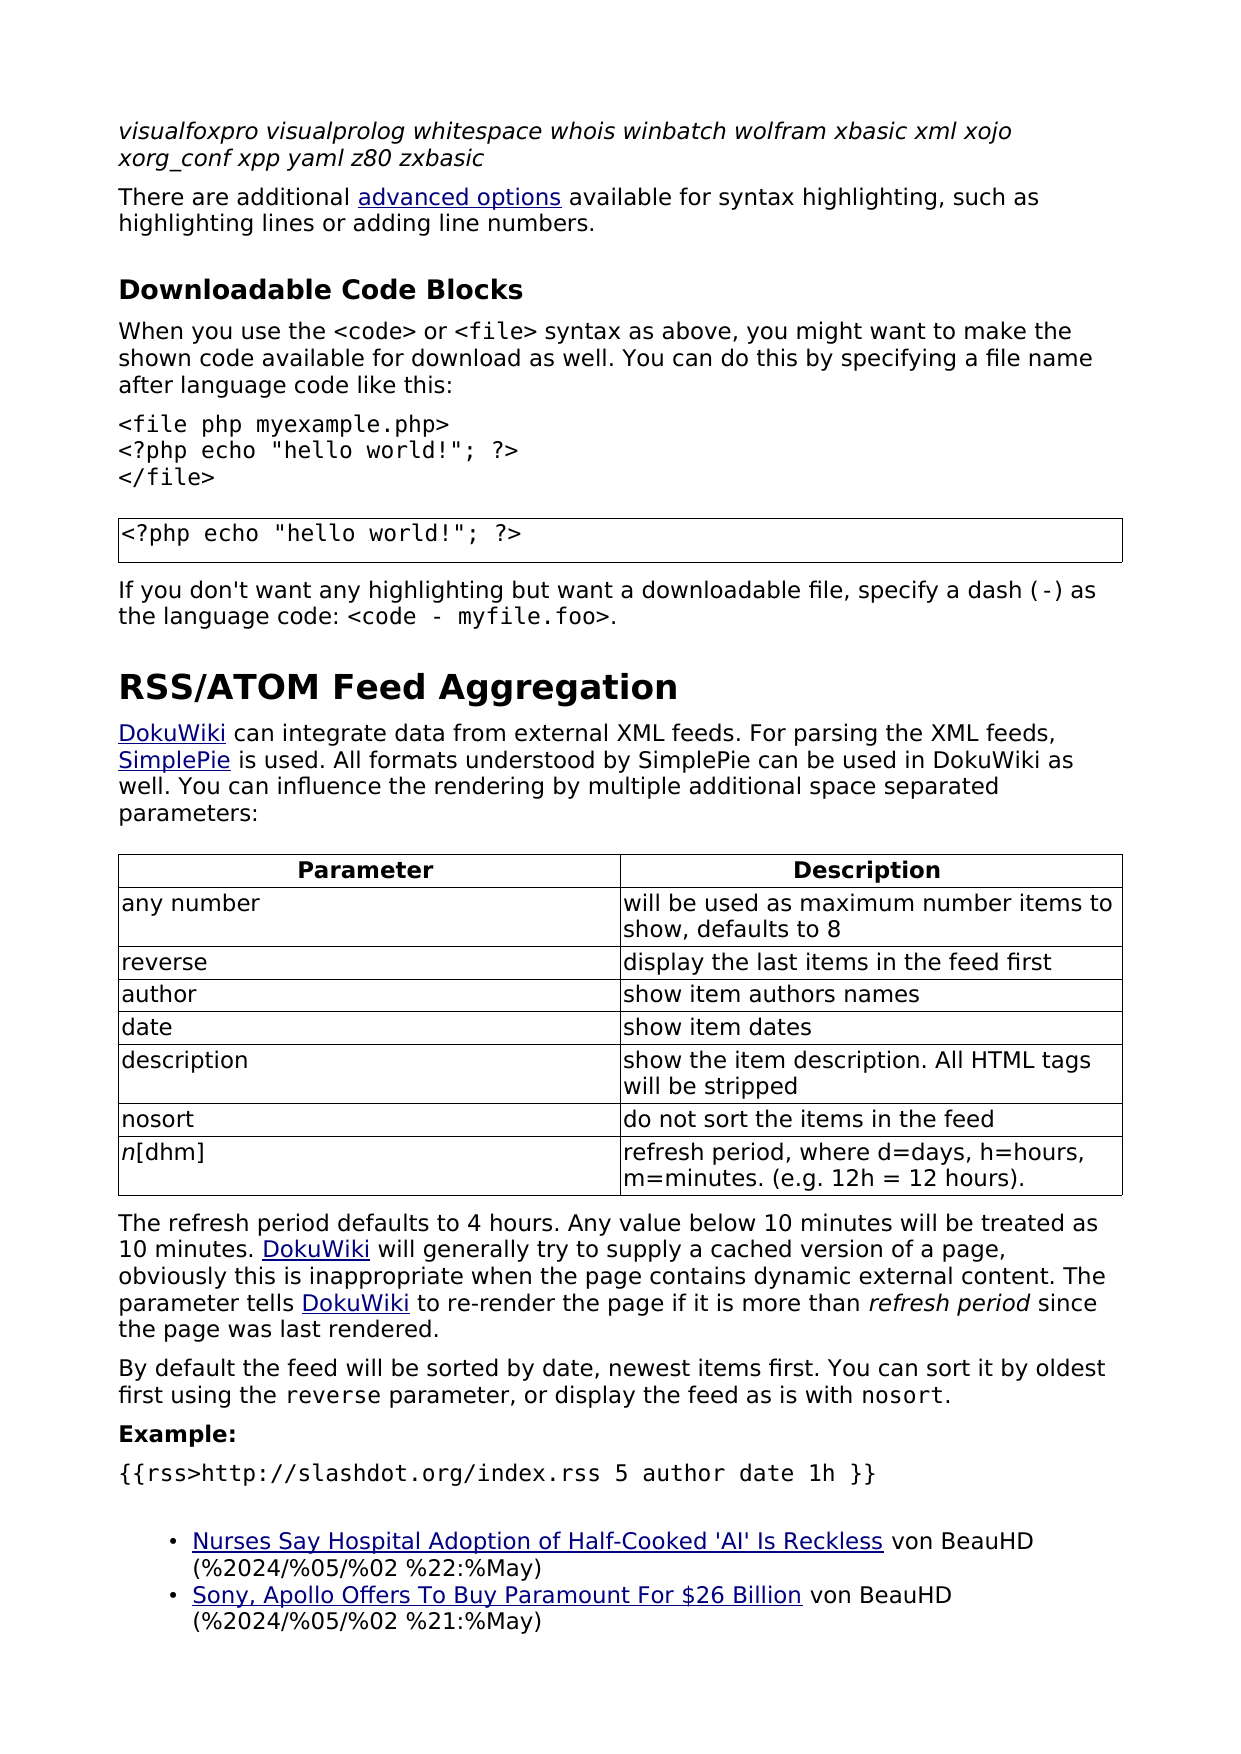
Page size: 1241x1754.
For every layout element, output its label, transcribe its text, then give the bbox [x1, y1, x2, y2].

table_cell display the last items in the feed first [621, 947, 1122, 978]
table_cell show item dates [621, 1012, 1122, 1044]
text visualfoxpro visualprolog whitespace whois winbatch wolfram xbasic xml xojo xorg_conf xpp yaml z80 zxbasic [118, 118, 1122, 171]
table_cell will be used as maximum number items to show, defaults to 8 [621, 888, 1122, 946]
text Example: [118, 1421, 1122, 1448]
table_cell do not sort the items in the feed [621, 1104, 1122, 1136]
text The refresh period defaults to 4 hours. Any value below 10 minutes will be treated as 10 minutes. DokuWiki will generally try to supply a cached version of a page, obviously this is inappropriate when the page contains dynamic external content. The parameter tells DokuWiki to re-render the page if it is more than refresh period since the page was last rendered. [118, 1210, 1122, 1343]
table_header <?php echo "hello world!"; ?> [119, 519, 1122, 562]
text {{rss>http://slashdot.org/index.rss 5 author date 1h }} [118, 1461, 1122, 1487]
text If you don't want any highlighting but want a downloadable file, specify a dash (-) as the language code: <code - myfile.foo>. [118, 577, 1122, 630]
text When you use the <code> or <file> syntax as above, you might want to make the shown code available for download as well. You can do this by specifying a file name after language code like this: [118, 318, 1122, 398]
table_cell date [119, 1012, 620, 1044]
list Nurses Say Hospital Adoption of Half-Cooked 'AI' Is Reckless von BeauHD (%2024/%05/%02 %22:%May) [177, 1528, 1122, 1582]
text <file php myexample.php> <?php echo "hello world!"; ?> </file> [118, 411, 1122, 491]
table_cell reverse [119, 947, 620, 978]
table_cell any number [119, 888, 620, 946]
table_cell show the item description. All HTML tags will be stripped [621, 1045, 1122, 1103]
list Sony, Apollo Offers To Buy Paramount For $26 Billion von BeauHD (%2024/%05/%02 %21:%May) [177, 1582, 1122, 1635]
text DokuWiki can integrate data from external XML feeds. For parsing the XML feeds, SimplePie is used. All formats understood by SimplePie can be used in DokuWiki as well. You can influence the rendering by multiple additional space separated parameters: [118, 720, 1122, 827]
table_cell n[dhm] [119, 1137, 620, 1195]
subtitle RSS/ATOM Feed Aggregation [118, 668, 1122, 708]
text By default the feed will be sorted by date, newest items first. You can sort it by oldest first using the reverse parameter, or display the feed as is with nosort. [118, 1356, 1122, 1409]
table_cell author [119, 980, 620, 1011]
table_cell show item authors names [621, 980, 1122, 1011]
table_cell nosort [119, 1104, 620, 1136]
table_header Parameter [119, 855, 620, 887]
text There are additional advanced options available for syntax highlighting, such as highlighting lines or adding line numbers. [118, 184, 1122, 237]
table_cell description [119, 1045, 620, 1103]
table_cell refresh period, where d=days, h=hours, m=minutes. (e.g. 12h = 12 hours). [621, 1137, 1122, 1195]
table_header Description [621, 855, 1122, 887]
subtitle Downloadable Code Blocks [118, 275, 1122, 306]
